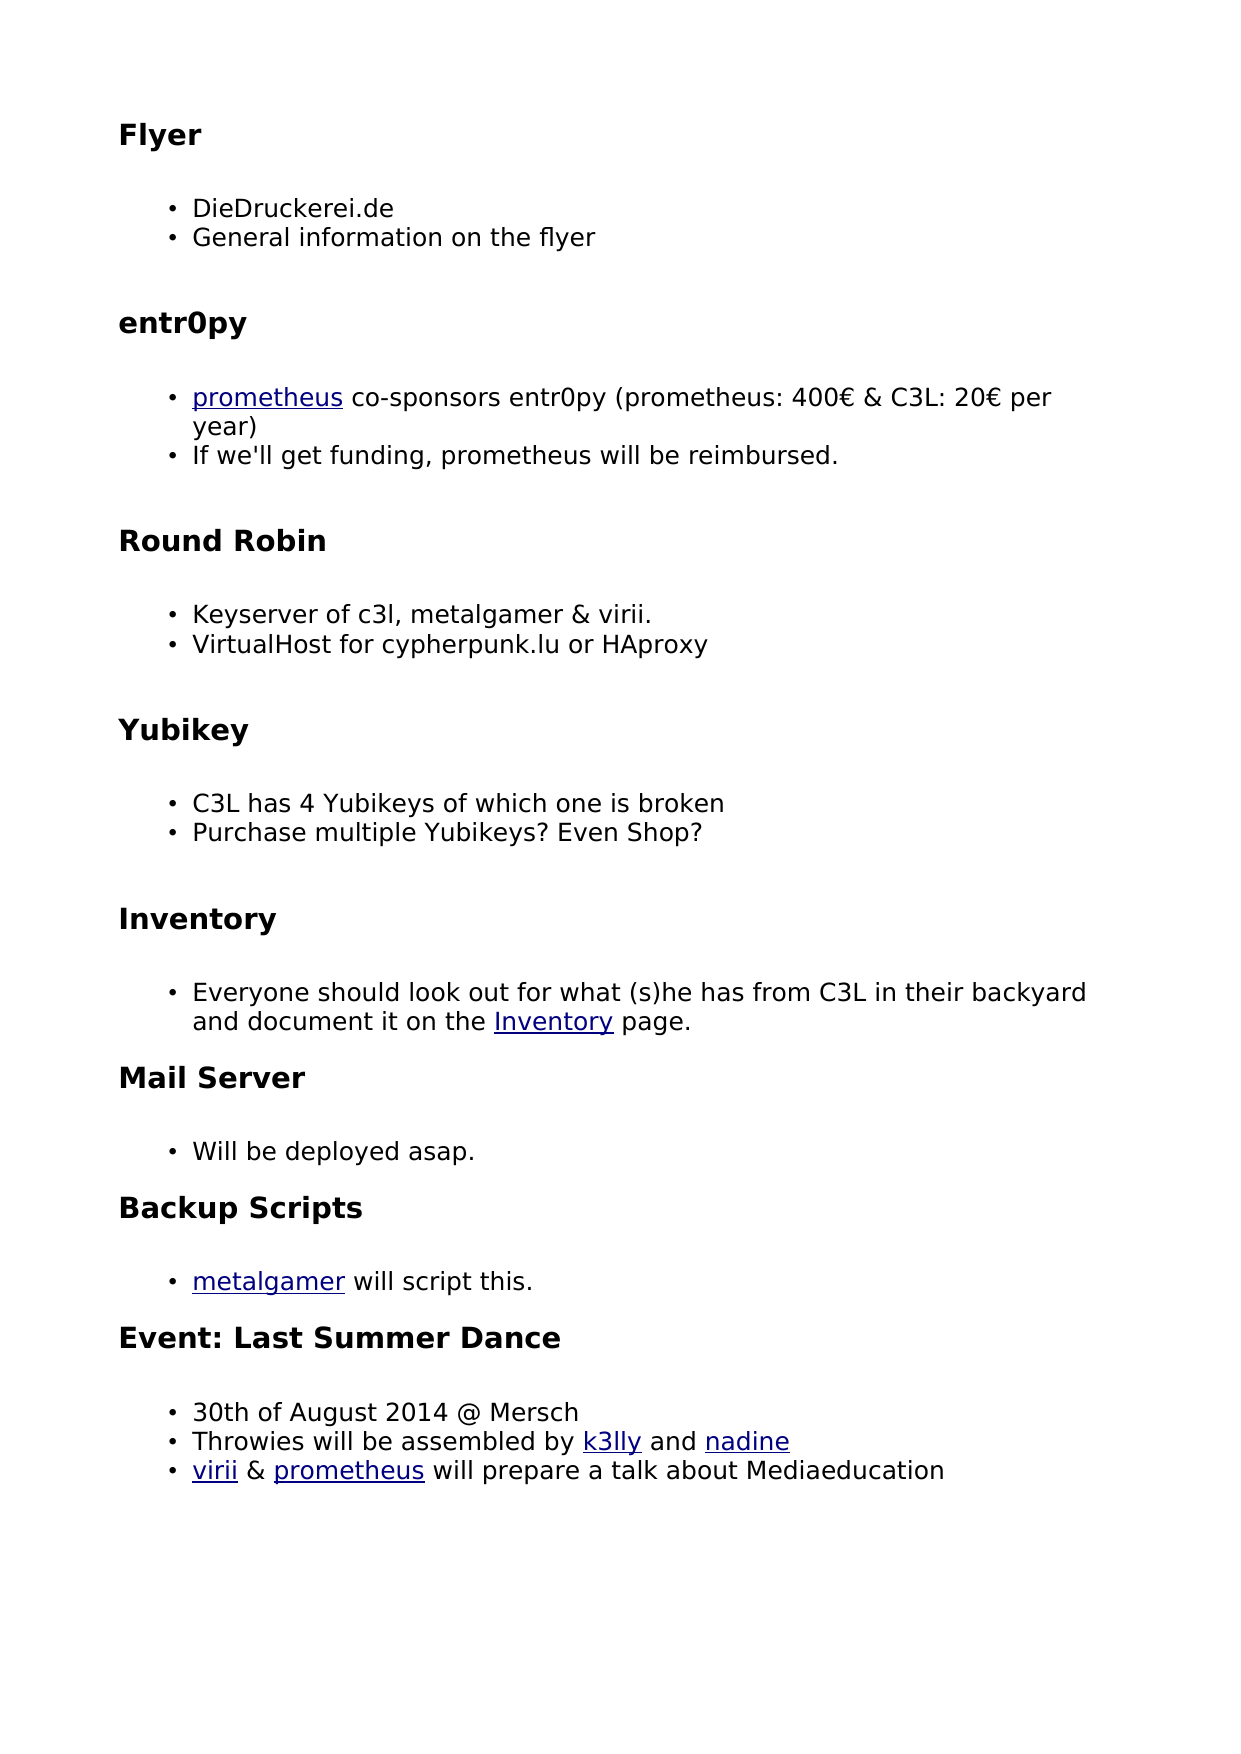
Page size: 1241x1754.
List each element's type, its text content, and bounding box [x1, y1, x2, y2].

list Purchase multiple Yubikeys? Even Shop? [177, 819, 1122, 848]
list virii & prometheus will prepare a talk about Mediaeducation [177, 1456, 1122, 1485]
subtitle Event: Last Summer Dance [118, 1322, 1122, 1356]
subtitle Inventory [118, 902, 1122, 936]
list DieDruckerei.de [177, 194, 1122, 223]
subtitle Yubikey [118, 713, 1122, 747]
list General information on the flyer [177, 223, 1122, 252]
list VirtualHost for cypherpunk.lu or HAproxy [177, 630, 1122, 659]
list C3L has 4 Yubikeys of which one is broken [177, 789, 1122, 819]
subtitle Round Robin [118, 525, 1122, 559]
list If we'll get funding, prometheus will be reimbursed. [177, 441, 1122, 470]
list metalgamer will script this. [177, 1268, 1122, 1297]
list Keyserver of c3l, metalgamer & virii. [177, 601, 1122, 630]
list Will be deployed asap. [177, 1137, 1122, 1167]
subtitle Flyer [118, 118, 1122, 152]
subtitle Mail Server [118, 1062, 1122, 1096]
subtitle entr0py [118, 307, 1122, 341]
list 30th of August 2014 @ Mersch [177, 1398, 1122, 1427]
list Everyone should look out for what (s)he has from C3L in their backyard and document it on the Inventory page. [177, 978, 1122, 1037]
list prometheus co-sponsors entr0py (prometheus: 400€ & C3L: 20€ per year) [177, 383, 1122, 441]
list Throwies will be assembled by k3lly and nadine [177, 1427, 1122, 1456]
subtitle Backup Scripts [118, 1192, 1122, 1226]
